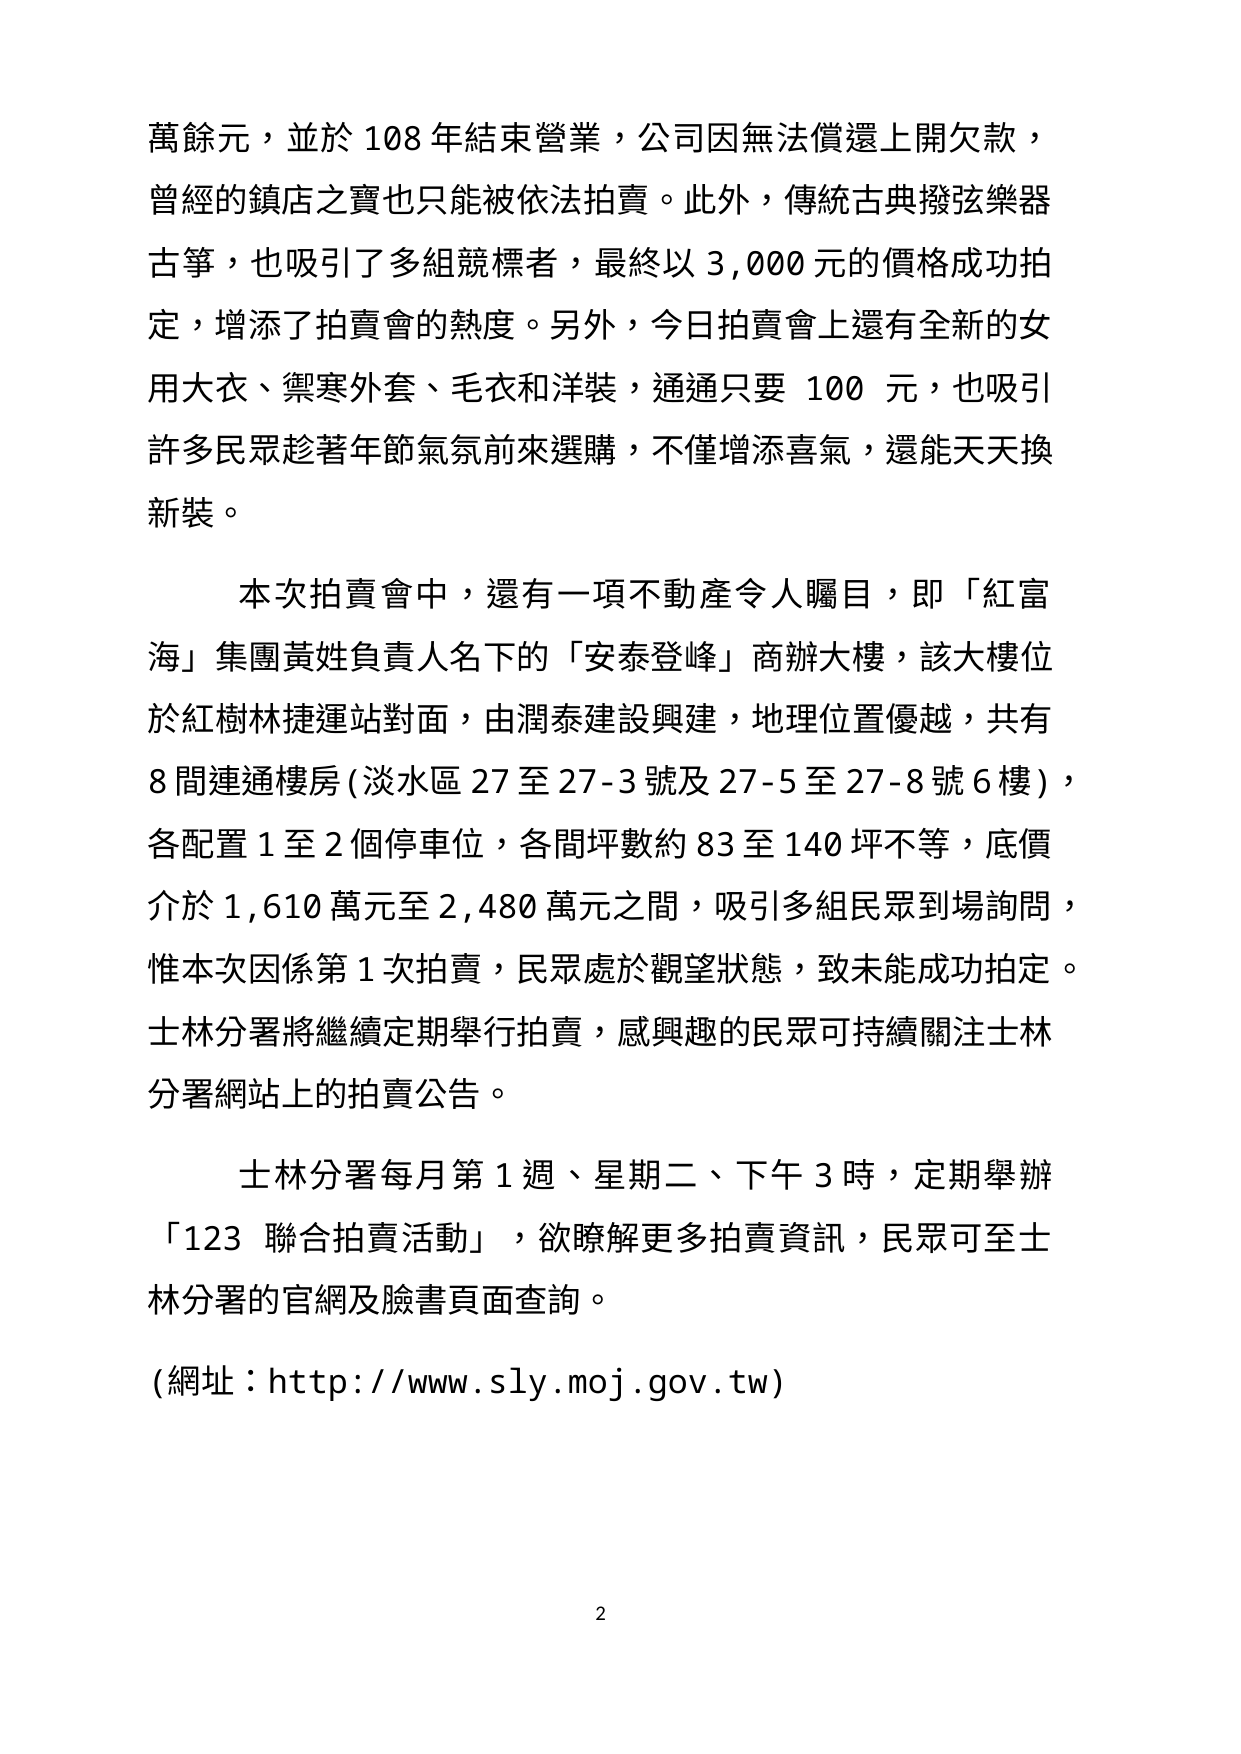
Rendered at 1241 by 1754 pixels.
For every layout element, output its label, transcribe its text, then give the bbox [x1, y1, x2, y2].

text (網址：http://www.sly.moj.gov.tw) [148, 1338, 1053, 1400]
text 萬餘元，並於108年結束營業，公司因無法償還上開欠款，曾經的鎮店之寶也只能被依法拍賣。此外，傳統古典撥弦樂器古箏，也吸引了多組競標者，最終以3,000元的價格成功拍定，增添了拍賣會的熱度。另外，今日拍賣會上還有全新的女用大衣、禦寒外套、毛衣和洋裝，通通只要 100 元，也吸引許多民眾趁著年節氣氛前來選購，不僅增添喜氣，還能天天換新裝。 [148, 94, 1053, 532]
text 士林分署每月第1週、星期二、下午3時，定期舉辦「123 聯合拍賣活動」，欲瞭解更多拍賣資訊，民眾可至士林分署的官網及臉書頁面查詢。 [148, 1132, 1053, 1319]
text 本次拍賣會中，還有一項不動產令人矚目，即「紅富海」集團黃姓負責人名下的「安泰登峰」商辦大樓，該大樓位於紅樹林捷運站對面，由潤泰建設興建，地理位置優越，共有8間連通樓房(淡水區27至27-3號及27-5至27-8號6樓)，各配置1至2個停車位，各間坪數約83至140坪不等，底價介於1,610萬元至2,480萬元之間，吸引多組民眾到場詢問，惟本次因係第1次拍賣，民眾處於觀望狀態，致未能成功拍定。士林分署將繼續定期舉行拍賣，感興趣的民眾可持續關注士林分署網站上的拍賣公告。 [148, 550, 1053, 1113]
